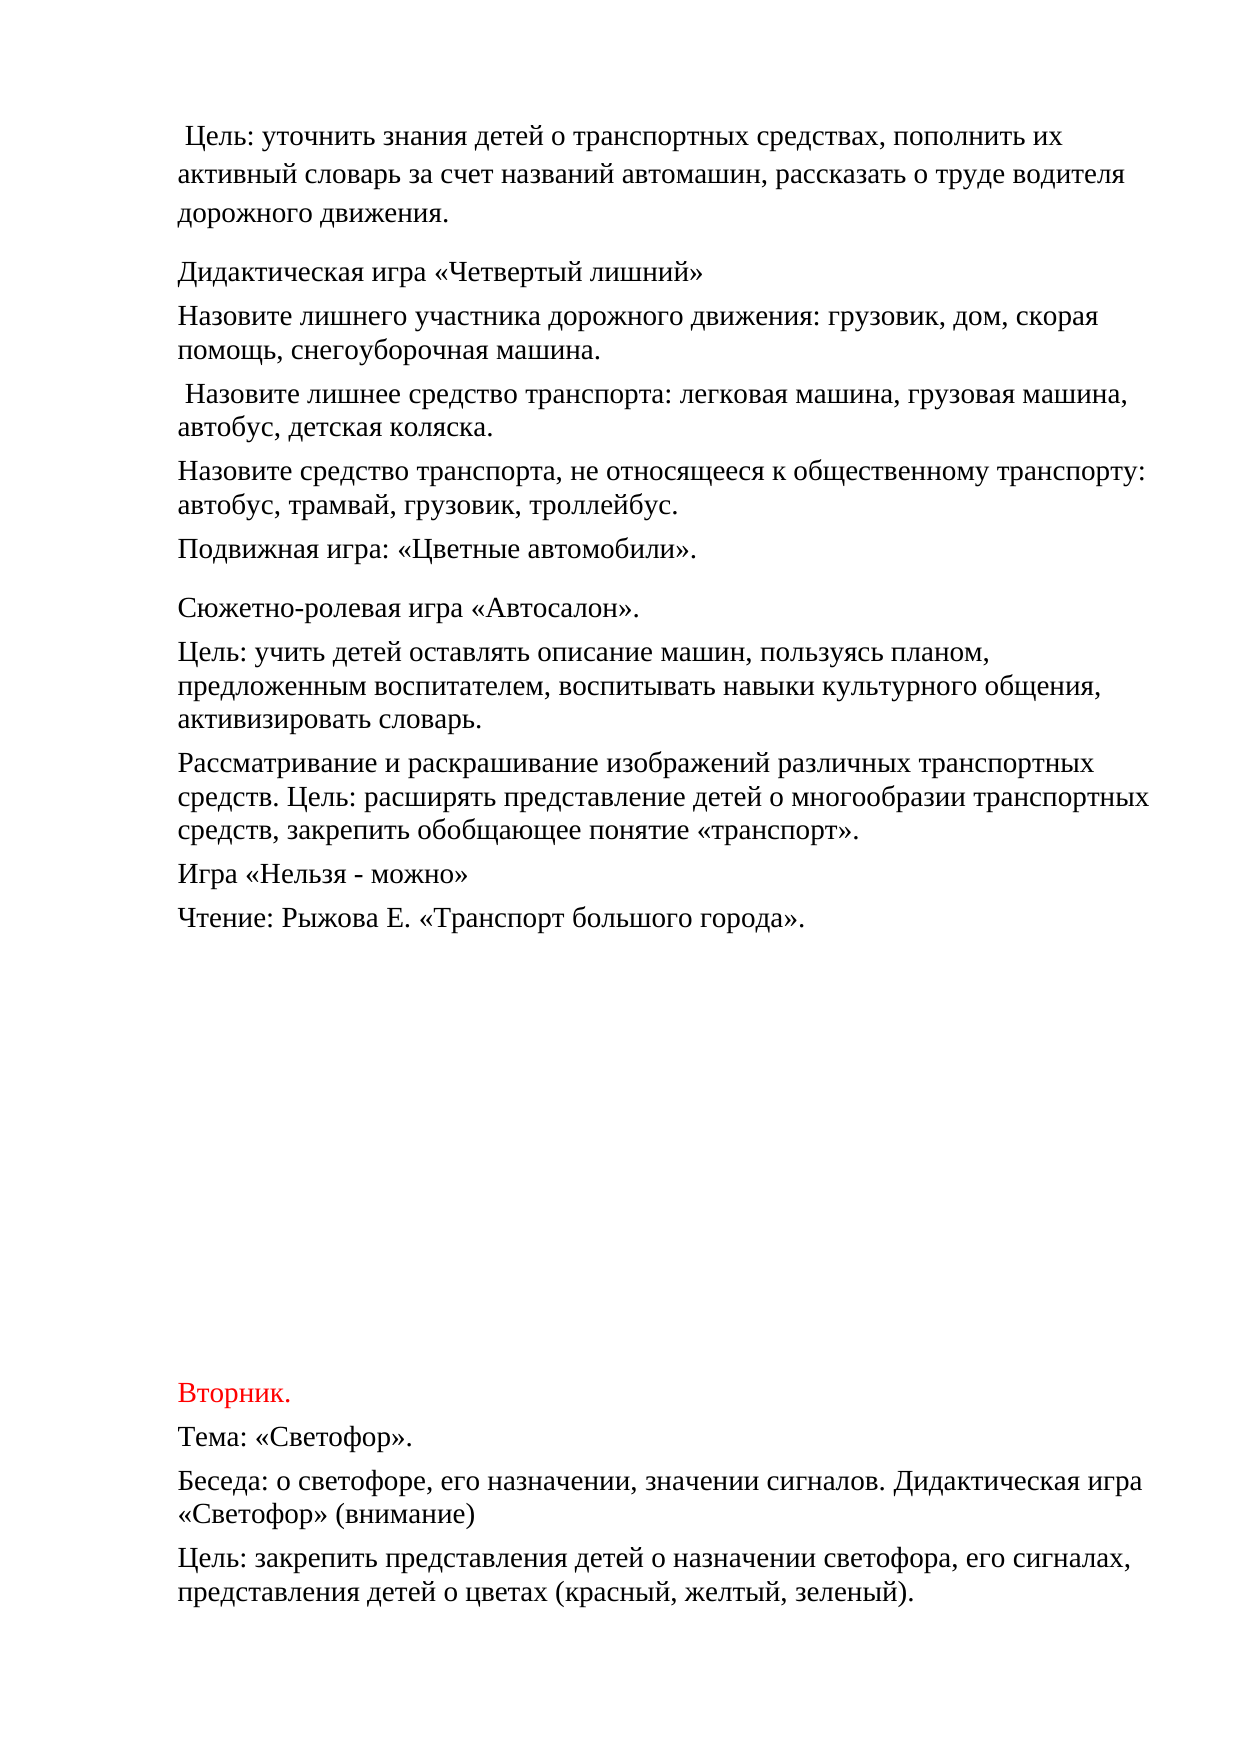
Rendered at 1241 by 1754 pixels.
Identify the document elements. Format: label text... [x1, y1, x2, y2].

text Цель: учить детей оставлять описание машин, пользуясь планом, предложенным воспитателем, воспитывать навыки культурного общения, активизировать словарь. [177, 634, 1152, 735]
text Тема: «Светофор». [177, 1419, 1152, 1453]
text Вторник. [177, 1375, 1152, 1409]
text Сюжетно-ролевая игра «Автосалон». [177, 590, 1152, 624]
text Цель: закрепить представления детей о назначении светофора, его сигналах, представления детей о цветах (красный, желтый, зеленый). [177, 1541, 1152, 1608]
text Дидактическая игра «Четвертый лишний» [177, 254, 1152, 288]
text Подвижная игра: «Цветные автомобили». [177, 531, 1152, 564]
text Цель: уточнить знания детей о транспортных средствах, пополнить их активный словарь за счет названий автомашин, рассказать о труде водителя дорожного движения. [177, 118, 1152, 229]
text Чтение: Рыжова Е. «Транспорт большого города». [177, 900, 1152, 934]
text Беседа: о светофоре, его назначении, значении сигналов. Дидактическая игра «Светофор» (внимание) [177, 1463, 1152, 1530]
text Назовите средство транспорта, не относящееся к общественному транспорту: автобус, трамвай, грузовик, троллейбус. [177, 453, 1152, 521]
text Рассматривание и раскрашивание изображений различных транспортных средств. Цель: расширять представление детей о многообразии транспортных средств, закрепить обобщающее понятие «транспорт». [177, 745, 1152, 846]
text Игра «Нельзя - можно» [177, 856, 1152, 890]
text Назовите лишнего участника дорожного движения: грузовик, дом, скорая помощь, снегоуборочная машина. [177, 298, 1152, 366]
text Назовите лишнее средство транспорта: легковая машина, грузовая машина, автобус, детская коляска. [177, 376, 1152, 443]
